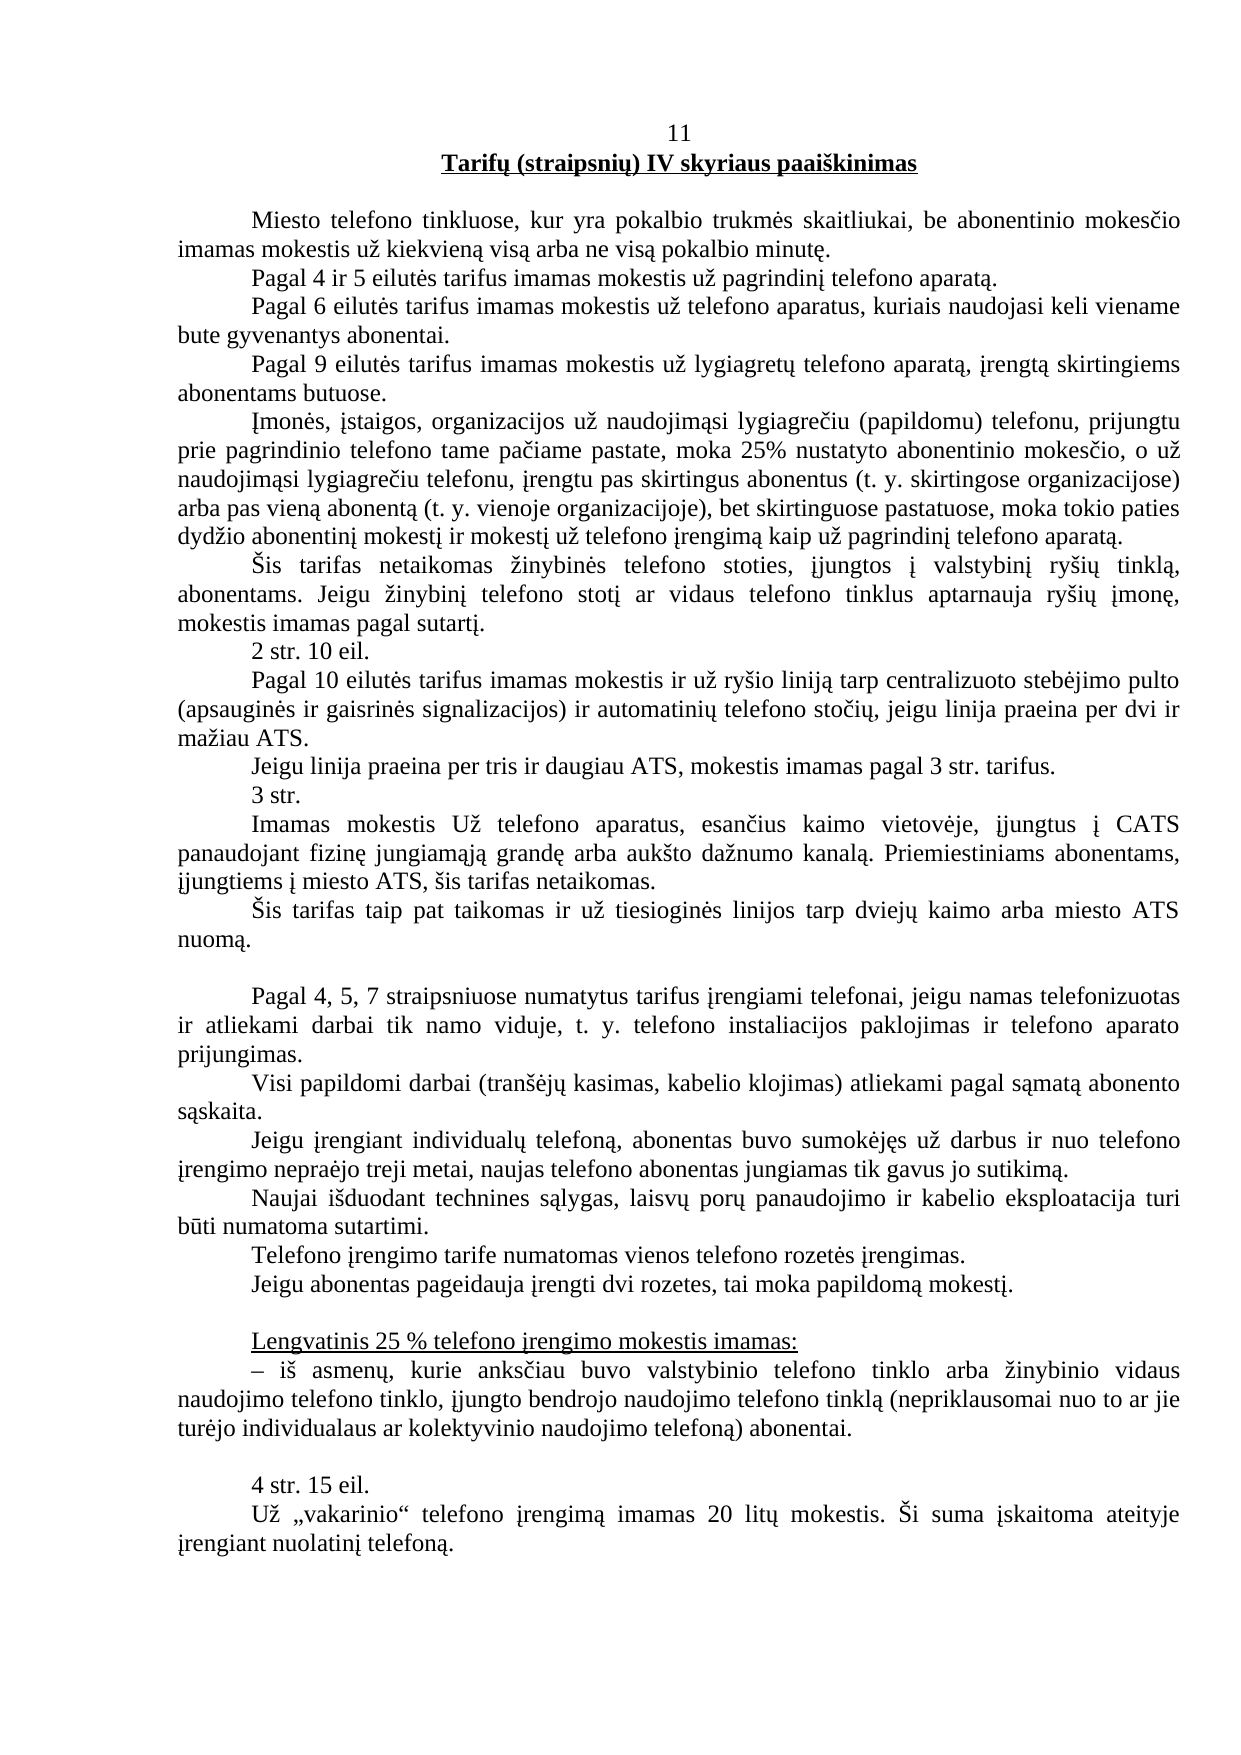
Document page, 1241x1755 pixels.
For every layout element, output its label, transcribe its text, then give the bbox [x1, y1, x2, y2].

text Imamas mokestis Už telefono aparatus, esančius kaimo vietovėje, įjungtus į CATS panaudojant fizinę jungiamąją grandę arba aukšto dažnumo kanalą. Priemiestiniams abonentams, įjungtiems į miesto ATS, šis tarifas netaikomas. [177, 809, 1181, 895]
text Pagal 10 eilutės tarifus imamas mokestis ir už ryšio liniją tarp centralizuoto stebėjimo pulto (apsauginės ir gaisrinės signalizacijos) ir automatinių telefono stočių, jeigu linija praeina per dvi ir mažiau ATS. [177, 665, 1181, 751]
text Už „vakarinio“ telefono įrengimą imamas 20 litų mokestis. Ši suma įskaitoma ateityje įrengiant nuolatinį telefoną. [177, 1499, 1181, 1556]
text Šis tarifas taip pat taikomas ir už tiesioginės linijos tarp dviejų kaimo arba miesto ATS nuomą. [177, 895, 1181, 953]
text Visi papildomi darbai (tranšėjų kasimas, kabelio klojimas) atliekami pagal sąmatą abonento sąskaita. [177, 1068, 1181, 1125]
text 4 str. 15 eil. [177, 1470, 1181, 1499]
text Įmonės, įstaigos, organizacijos už naudojimąsi lygiagrečiu (papildomu) telefonu, prijungtu prie pagrindinio telefono tame pačiame pastate, moka 25% nustatyto abonentinio mokesčio, o už naudojimąsi lygiagrečiu telefonu, įrengtu pas skirtingus abonentus (t. y. skirtingose organizacijose) arba pas vieną abonentą (t. y. vienoje organizacijoje), bet skirtinguose pastatuose, moka tokio paties dydžio abonentinį mokestį ir mokestį už telefono įrengimą kaip už pagrindinį telefono aparatą. [177, 406, 1181, 550]
text Lengvatinis 25 % telefono įrengimo mokestis imamas: [177, 1326, 1181, 1355]
text 3 str. [177, 780, 1181, 809]
text Jeigu abonentas pageidauja įrengti dvi rozetes, tai moka papildomą mokestį. [177, 1269, 1181, 1298]
text Tarifų (straipsnių) IV skyriaus paaiškinimas [177, 148, 1181, 176]
text – iš asmenų, kurie anksčiau buvo valstybinio telefono tinklo arba žinybinio vidaus naudojimo telefono tinklo, įjungto bendrojo naudojimo telefono tinklą (nepriklausomai nuo to ar jie turėjo individualaus ar kolektyvinio naudojimo telefoną) abonentai. [177, 1355, 1181, 1441]
text Telefono įrengimo tarife numatomas vienos telefono rozetės įrengimas. [177, 1240, 1181, 1269]
text Miesto telefono tinkluose, kur yra pokalbio trukmės skaitliukai, be abonentinio mokesčio imamas mokestis už kiekvieną visą arba ne visą pokalbio minutę. [177, 205, 1181, 263]
text Naujai išduodant technines sąlygas, laisvų porų panaudojimo ir kabelio eksploatacija turi būti numatoma sutartimi. [177, 1183, 1181, 1240]
text Jeigu įrengiant individualų telefoną, abonentas buvo sumokėjęs už darbus ir nuo telefono įrengimo nepraėjo treji metai, naujas telefono abonentas jungiamas tik gavus jo sutikimą. [177, 1125, 1181, 1183]
text Jeigu linija praeina per tris ir daugiau ATS, mokestis imamas pagal 3 str. tarifus. [177, 751, 1181, 780]
text Pagal 9 eilutės tarifus imamas mokestis už lygiagretų telefono aparatą, įrengtą skirtingiems abonentams butuose. [177, 349, 1181, 406]
text 2 str. 10 eil. [177, 636, 1181, 665]
text Pagal 6 eilutės tarifus imamas mokestis už telefono aparatus, kuriais naudojasi keli viename bute gyvenantys abonentai. [177, 291, 1181, 349]
text Pagal 4, 5, 7 straipsniuose numatytus tarifus įrengiami telefonai, jeigu namas telefonizuotas ir atliekami darbai tik namo viduje, t. y. telefono instaliacijos paklojimas ir telefono aparato prijungimas. [177, 981, 1181, 1068]
text Pagal 4 ir 5 eilutės tarifus imamas mokestis už pagrindinį telefono aparatą. [177, 263, 1181, 291]
text Šis tarifas netaikomas žinybinės telefono stoties, įjungtos į valstybinį ryšių tinklą, abonentams. Jeigu žinybinį telefono stotį ar vidaus telefono tinklus aptarnauja ryšių įmonę, mokestis imamas pagal sutartį. [177, 550, 1181, 636]
